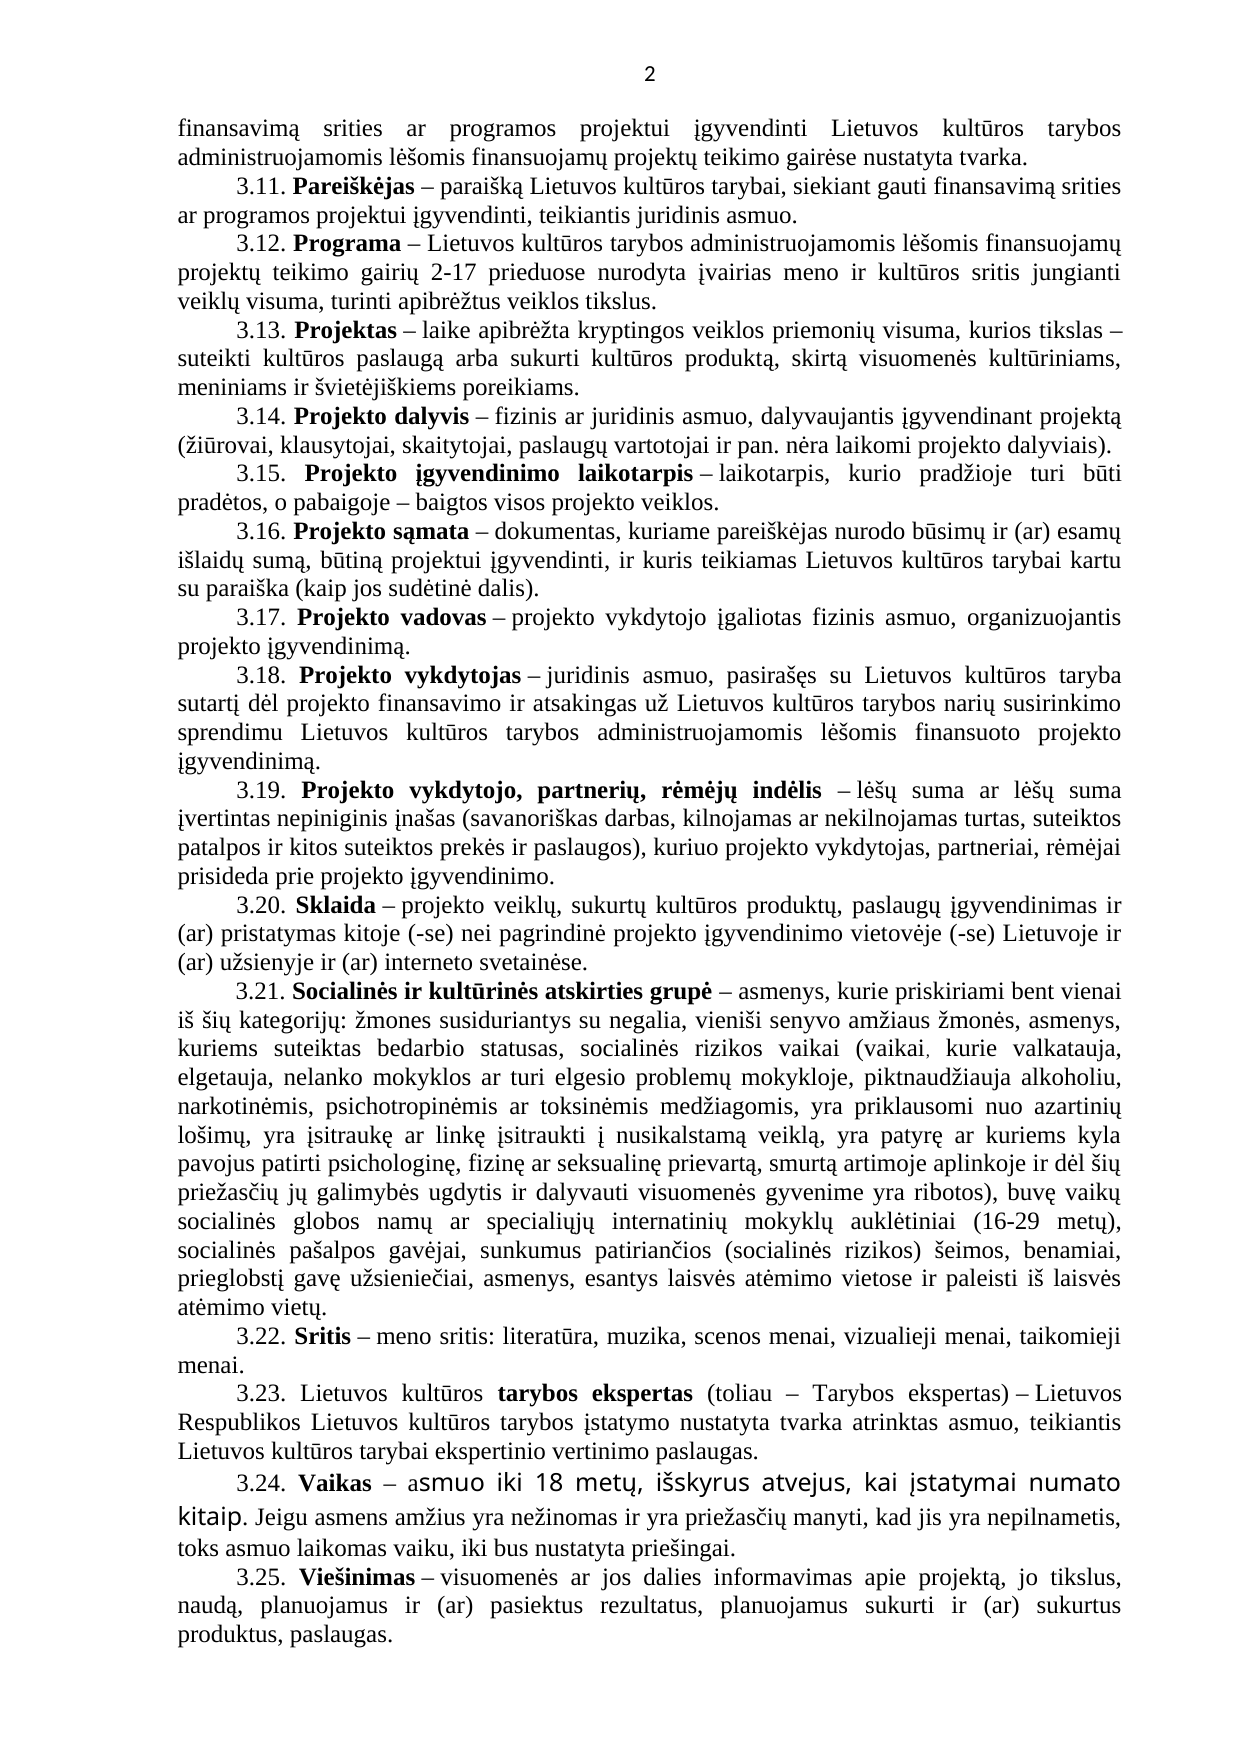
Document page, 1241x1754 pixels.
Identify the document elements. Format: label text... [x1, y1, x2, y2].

text 3.16. Projekto sąmata – dokumentas, kuriame pareiškėjas nurodo būsimų ir (ar) esamų išlaidų sumą, būtiną projektui įgyvendinti, ir kuris teikiamas Lietuvos kultūros tarybai kartu su paraiška (kaip jos sudėtinė dalis). [177, 516, 1122, 602]
text 3.21. Socialinės ir kultūrinės atskirties grupė – asmenys, kurie priskiriami bent vienai iš šių kategorijų: žmones susiduriantys su negalia, vieniši senyvo amžiaus žmonės, asmenys, kuriems suteiktas bedarbio statusas, socialinės rizikos vaikai (vaikai, kurie valkatauja, elgetauja, nelanko mokyklos ar turi elgesio problemų mokykloje, piktnaudžiauja alkoholiu, narkotinėmis, psichotropinėmis ar toksinėmis medžiagomis, yra priklausomi nuo azartinių lošimų, yra įsitraukę ar linkę įsitraukti į nusikalstamą veiklą, yra patyrę ar kuriems kyla pavojus patirti psichologinę, fizinę ar seksualinę prievartą, smurtą artimoje aplinkoje ir dėl šių priežasčių jų galimybės ugdytis ir dalyvauti visuomenės gyvenime yra ribotos), buvę vaikų socialinės globos namų ar specialiųjų internatinių mokyklų auklėtiniai (16-29 metų), socialinės pašalpos gavėjai, sunkumus patiriančios (socialinės rizikos) šeimos, benamiai, prieglobstį gavę užsieniečiai, asmenys, esantys laisvės atėmimo vietose ir paleisti iš laisvės atėmimo vietų. [177, 976, 1122, 1321]
text 3.18. Projekto vykdytojas – juridinis asmuo, pasirašęs su Lietuvos kultūros taryba sutartį dėl projekto finansavimo ir atsakingas už Lietuvos kultūros tarybos narių susirinkimo sprendimu Lietuvos kultūros tarybos administruojamomis lėšomis finansuoto projekto įgyvendinimą. [177, 660, 1122, 775]
text 3.24. Vaikas – asmuo iki 18 metų, išskyrus atvejus, kai įstatymai numato kitaip. Jeigu asmens amžius yra nežinomas ir yra priežasčių manyti, kad jis yra nepilnametis, toks asmuo laikomas vaiku, iki bus nustatyta priešingai. [177, 1465, 1122, 1562]
text 3.22. Sritis – meno sritis: literatūra, muzika, scenos menai, vizualieji menai, taikomieji menai. [177, 1321, 1122, 1378]
text 3.25. Viešinimas – visuomenės ar jos dalies informavimas apie projektą, jo tikslus, naudą, planuojamus ir (ar) pasiektus rezultatus, planuojamus sukurti ir (ar) sukurtus produktus, paslaugas. [177, 1562, 1122, 1648]
text 3.14. Projekto dalyvis – fizinis ar juridinis asmuo, dalyvaujantis įgyvendinant projektą (žiūrovai, klausytojai, skaitytojai, paslaugų vartotojai ir pan. nėra laikomi projekto dalyviais). [177, 401, 1122, 458]
text 3.20. Sklaida – projekto veiklų, sukurtų kultūros produktų, paslaugų įgyvendinimas ir (ar) pristatymas kitoje (-se) nei pagrindinė projekto įgyvendinimo vietovėje (-se) Lietuvoje ir (ar) užsienyje ir (ar) interneto svetainėse. [177, 890, 1122, 976]
text 3.17. Projekto vadovas – projekto vykdytojo įgaliotas fizinis asmuo, organizuojantis projekto įgyvendinimą. [177, 602, 1122, 660]
text finansavimą srities ar programos projektui įgyvendinti Lietuvos kultūros tarybos administruojamomis lėšomis finansuojamų projektų teikimo gairėse nustatyta tvarka. [177, 113, 1122, 171]
text 3.13. Projektas – laike apibrėžta kryptingos veiklos priemonių visuma, kurios tikslas – suteikti kultūros paslaugą arba sukurti kultūros produktą, skirtą visuomenės kultūriniams, meniniams ir švietėjiškiems poreikiams. [177, 315, 1122, 401]
text 3.23. Lietuvos kultūros tarybos ekspertas (toliau – Tarybos ekspertas) – Lietuvos Respublikos Lietuvos kultūros tarybos įstatymo nustatyta tvarka atrinktas asmuo, teikiantis Lietuvos kultūros tarybai ekspertinio vertinimo paslaugas. [177, 1378, 1122, 1465]
text 3.12. Programa – Lietuvos kultūros tarybos administruojamomis lėšomis finansuojamų projektų teikimo gairių 2-17 prieduose nurodyta įvairias meno ir kultūros sritis jungianti veiklų visuma, turinti apibrėžtus veiklos tikslus. [177, 228, 1122, 315]
text 3.11. Pareiškėjas – paraišką Lietuvos kultūros tarybai, siekiant gauti finansavimą srities ar programos projektui įgyvendinti, teikiantis juridinis asmuo. [177, 171, 1122, 228]
text 3.19. Projekto vykdytojo, partnerių, rėmėjų indėlis – lėšų suma ar lėšų suma įvertintas nepiniginis įnašas (savanoriškas darbas, kilnojamas ar nekilnojamas turtas, suteiktos patalpos ir kitos suteiktos prekės ir paslaugos), kuriuo projekto vykdytojas, partneriai, rėmėjai prisideda prie projekto įgyvendinimo. [177, 775, 1122, 890]
text 3.15. Projekto įgyvendinimo laikotarpis – laikotarpis, kurio pradžioje turi būti pradėtos, o pabaigoje – baigtos visos projekto veiklos. [177, 458, 1122, 516]
